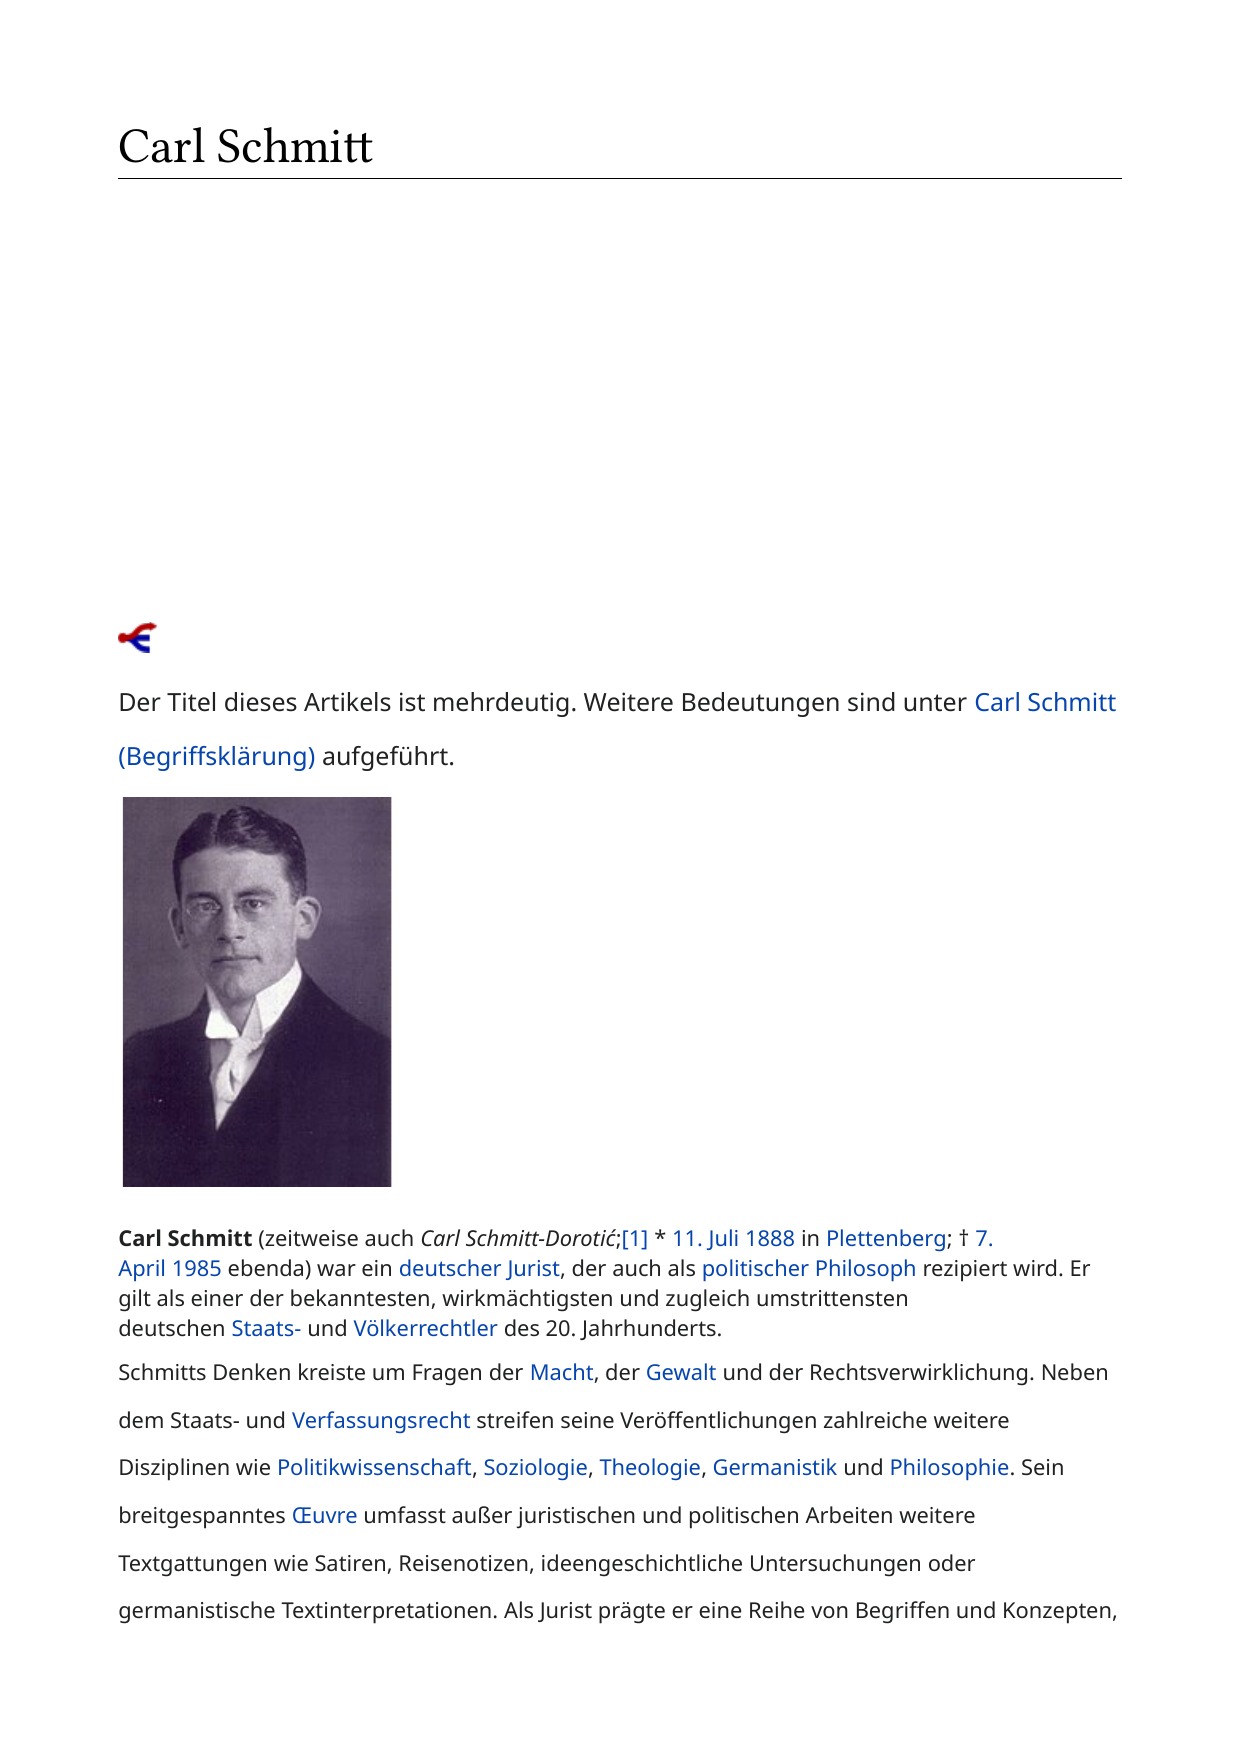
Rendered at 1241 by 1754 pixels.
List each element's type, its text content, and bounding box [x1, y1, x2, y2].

picture [118, 622, 158, 653]
picture [122, 797, 392, 1187]
text Carl Schmitt (zeitweise auch Carl Schmitt-Dorotić;[1] * 11. Juli 1888 in Plettenberg; † 7. April 1985 ebenda) war ein deutscher Jurist, der auch als politischer Philosoph rezipiert wird. Er gilt als einer der bekanntesten, wirkmächtigsten und zugleich umstrittensten deutschen Staats- und Völkerrechtler des 20. Jahrhunderts. [118, 1223, 1122, 1343]
subtitle Carl Schmitt [118, 118, 1122, 178]
text Schmitts Denken kreiste um Fragen der Macht, der Gewalt und der Rechtsverwirklichung. Neben dem Staats- und Verfassungsrecht streifen seine Veröffentlichungen zahlreiche weitere Disziplinen wie Politikwissenschaft, Soziologie, Theologie, Germanistik und Philosophie. Sein breitgespanntes Œuvre umfasst außer juristischen und politischen Arbeiten weitere Textgattungen wie Satiren, Reisenotizen, ideengeschichtliche Untersuchungen oder germanistische Textinterpretationen. Als Jurist prägte er eine Reihe von Begriffen und Konzepten, [118, 1357, 1122, 1625]
text Der Titel dieses Artikels ist mehrdeutig. Weitere Bedeutungen sind unter Carl Schmitt (Begriffsklärung) aufgeführt. [118, 684, 1122, 773]
